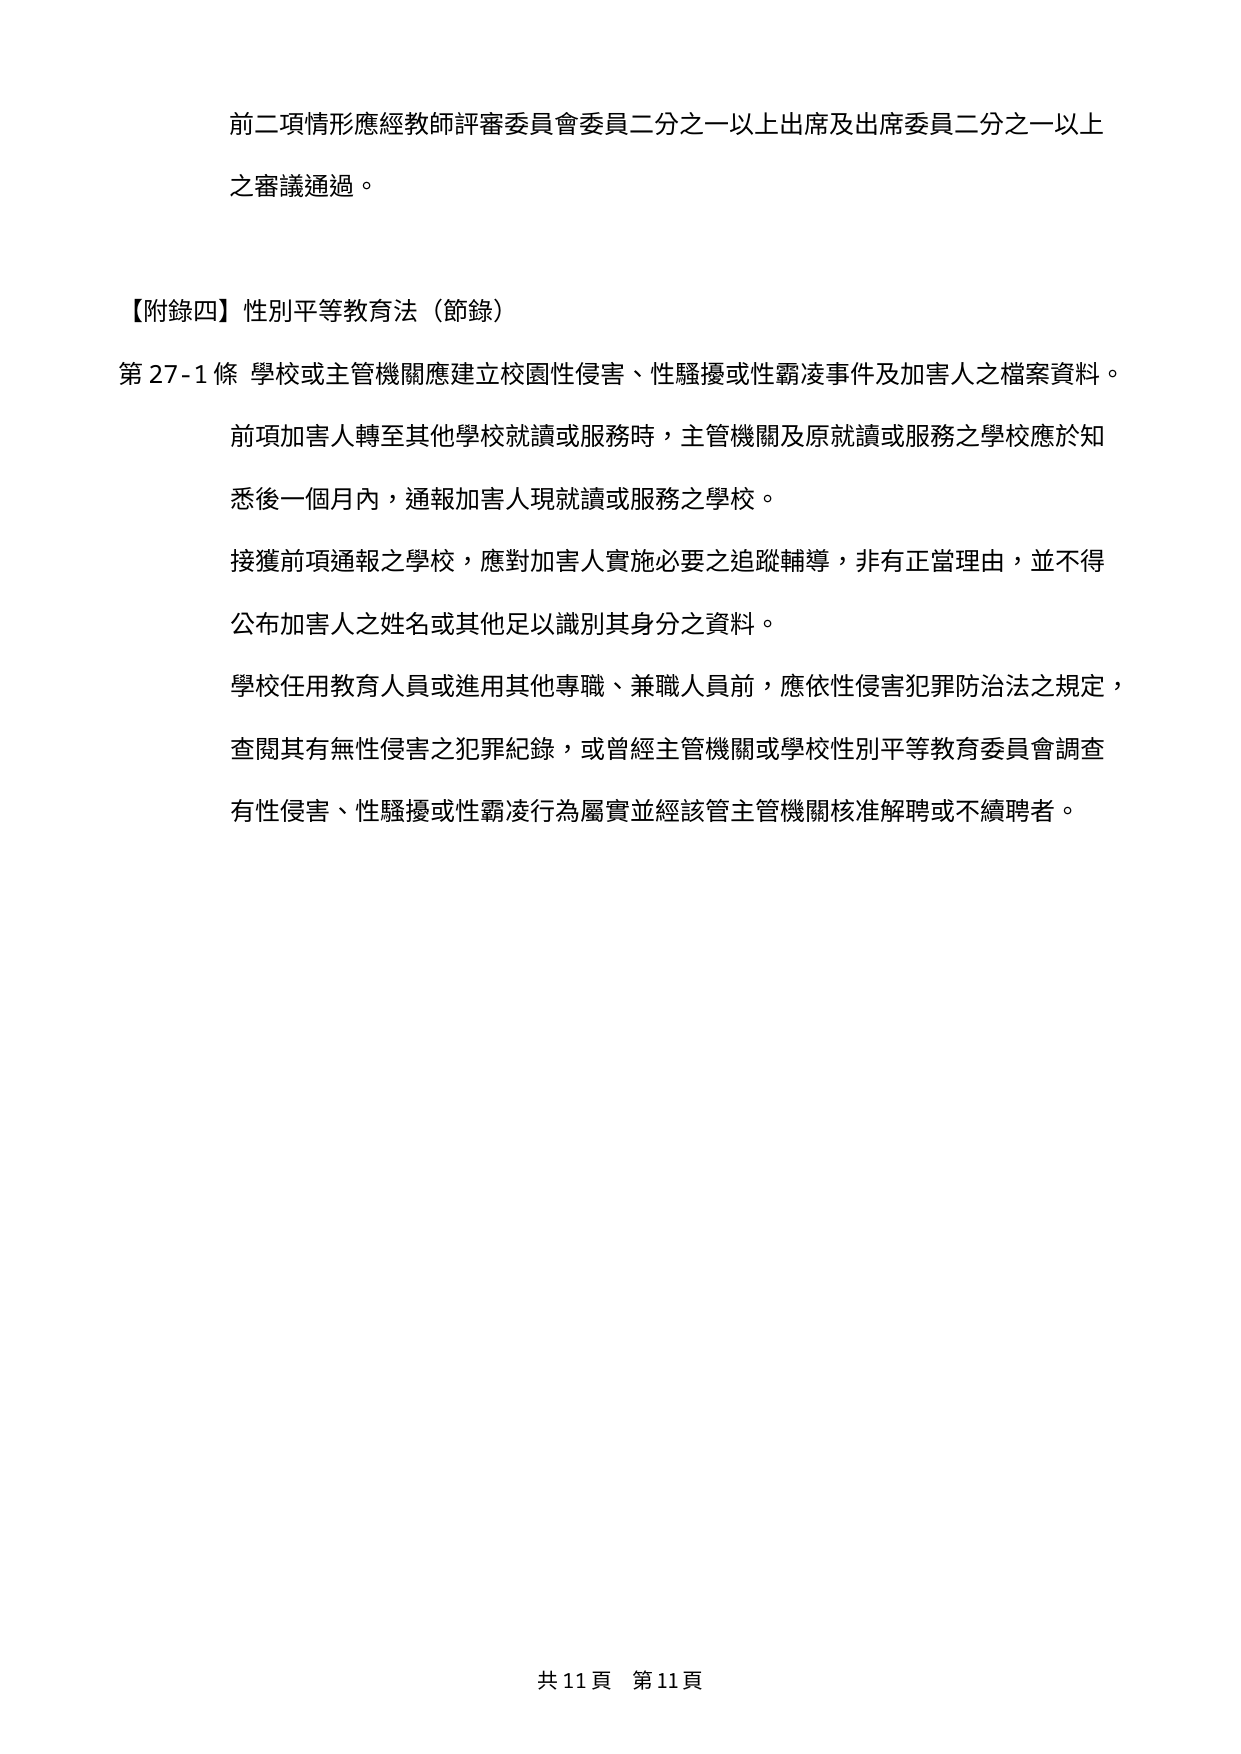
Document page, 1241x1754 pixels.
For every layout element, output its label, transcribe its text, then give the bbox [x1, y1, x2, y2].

text 前二項情形應經教師評審委員會委員二分之一以上出席及出席委員二分之一以上 [118, 81, 1122, 143]
text 之審議通過。 [118, 143, 1122, 206]
text 【附錄四】性別平等教育法（節錄） [118, 268, 1122, 331]
text 學校任用教育人員或進用其他專職、兼職人員前，應依性侵害犯罪防治法之規定，查閱其有無性侵害之犯罪紀錄，或曾經主管機關或學校性別平等教育委員會調查有性侵害、性騷擾或性霸凌行為屬實並經該管主管機關核准解聘或不續聘者。 [230, 643, 1122, 831]
text 前項加害人轉至其他學校就讀或服務時，主管機關及原就讀或服務之學校應於知悉後一個月內，通報加害人現就讀或服務之學校。 [230, 393, 1122, 518]
text 第27-1條 學校或主管機關應建立校園性侵害、性騷擾或性霸凌事件及加害人之檔案資料。 [118, 331, 1122, 393]
text 接獲前項通報之學校，應對加害人實施必要之追蹤輔導，非有正當理由，並不得公布加害人之姓名或其他足以識別其身分之資料。 [230, 518, 1122, 643]
